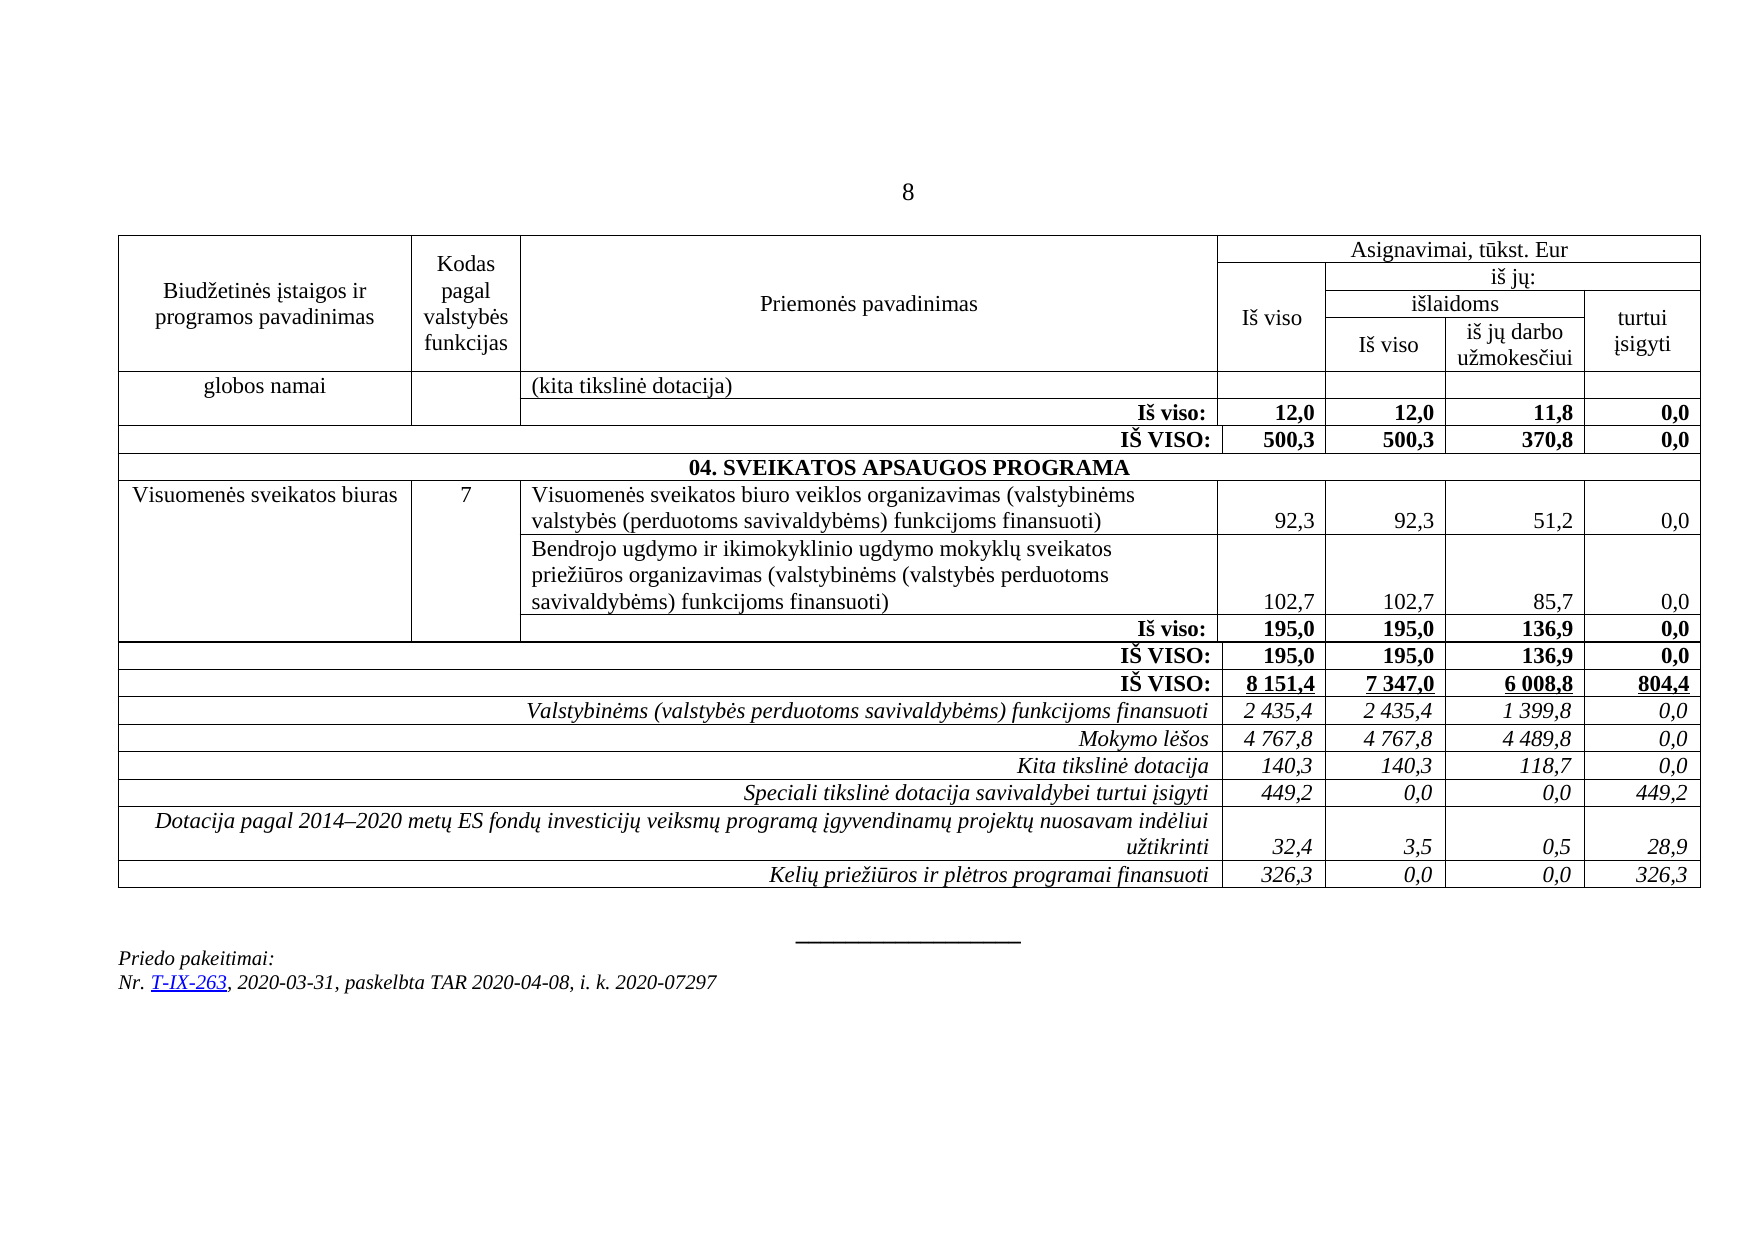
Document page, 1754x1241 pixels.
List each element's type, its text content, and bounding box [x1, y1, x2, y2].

table_cell Speciali tikslinė dotacija savivaldybei turtui įsigyti [119, 780, 1222, 806]
text Nr. T-IX-263, 2020-03-31, paskelbta TAR 2020-04-08, i. k. 2020-07297 [118, 969, 1698, 994]
table_cell 326,3 [1585, 861, 1700, 887]
table_cell 326,3 [1223, 861, 1325, 887]
table_cell 102,7 [1326, 535, 1445, 614]
table_cell iš jų: [1326, 263, 1700, 289]
table_cell Iš viso [1326, 318, 1445, 371]
table_cell 8 151,4 [1223, 670, 1325, 696]
table_cell 0,0 [1446, 780, 1584, 806]
table_cell 140,3 [1223, 752, 1325, 778]
table_cell Mokymo lėšos [119, 725, 1222, 751]
table_cell [1446, 372, 1584, 398]
table_cell 0,0 [1585, 426, 1700, 453]
table_cell 12,0 [1218, 399, 1325, 425]
table_cell 04. SVEIKATOS APSAUGOS PROGRAMA [119, 454, 1700, 480]
table_cell 2 435,4 [1326, 697, 1445, 724]
table_cell 195,0 [1326, 643, 1445, 669]
table_header Priemonės pavadinimas [521, 236, 1217, 371]
table_cell 0,5 [1446, 807, 1584, 859]
table_cell Kita tikslinė dotacija [119, 752, 1222, 778]
table_cell (kita tikslinė dotacija) [521, 372, 1217, 398]
table_cell IŠ VISO: [119, 670, 1222, 696]
table_cell 1 399,8 [1446, 697, 1584, 724]
table_cell 0,0 [1585, 615, 1700, 641]
table_cell 449,2 [1585, 780, 1700, 806]
table_cell 370,8 [1446, 426, 1584, 453]
table_cell 449,2 [1223, 780, 1325, 806]
table_cell 804,4 [1585, 670, 1700, 696]
table_cell 4 767,8 [1223, 725, 1325, 751]
table_cell [1218, 372, 1325, 398]
table_cell Visuomenės sveikatos biuro veiklos organizavimas (valstybinėms valstybės (perduotoms savivaldybėms) funkcijoms finansuoti) [521, 481, 1217, 534]
table_cell Kelių priežiūros ir plėtros programai finansuoti [119, 861, 1222, 887]
table_cell 3,5 [1326, 807, 1445, 859]
table_cell 51,2 [1446, 481, 1584, 534]
table_cell 0,0 [1585, 535, 1700, 614]
table_cell 92,3 [1326, 481, 1445, 534]
table_cell 140,3 [1326, 752, 1445, 778]
table_cell Iš viso [1218, 263, 1325, 371]
text __________________ [118, 917, 1698, 946]
table_cell [1585, 372, 1700, 398]
table_cell 32,4 [1223, 807, 1325, 859]
table_cell išlaidoms [1326, 291, 1584, 317]
table_cell 0,0 [1585, 697, 1700, 724]
table_cell 195,0 [1326, 615, 1445, 641]
table_cell [1326, 372, 1445, 398]
table_cell 0,0 [1585, 752, 1700, 778]
table_cell Visuomenės sveikatos biuras [119, 481, 411, 641]
table_cell 2 435,4 [1223, 697, 1325, 724]
table_cell 500,3 [1223, 426, 1325, 453]
table_header Asignavimai, tūkst. Eur [1218, 236, 1700, 262]
table_cell [412, 372, 520, 425]
table_cell 0,0 [1585, 643, 1700, 669]
table_cell 136,9 [1446, 615, 1584, 641]
table_cell Iš viso: [521, 399, 1217, 425]
table_cell 102,7 [1218, 535, 1325, 614]
table_cell turtui įsigyti [1585, 291, 1700, 371]
table_cell 136,9 [1446, 643, 1584, 669]
table_cell 4 767,8 [1326, 725, 1445, 751]
table_cell 0,0 [1326, 861, 1445, 887]
table_cell Valstybinėms (valstybės perduotoms savivaldybėms) funkcijoms finansuoti [119, 697, 1222, 724]
table_cell 195,0 [1223, 643, 1325, 669]
table_cell IŠ VISO: [119, 426, 1222, 453]
table_cell Bendrojo ugdymo ir ikimokyklinio ugdymo mokyklų sveikatos priežiūros organizavimas (valstybinėms (valstybės perduotoms savivaldybėms) funkcijoms finansuoti) [521, 535, 1217, 614]
table_cell 6 008,8 [1446, 670, 1584, 696]
table_cell Iš viso: [521, 615, 1217, 641]
table_cell globos namai [119, 372, 411, 425]
table_cell 7 [412, 481, 520, 641]
table_cell 28,9 [1585, 807, 1700, 859]
text Priedo pakeitimai: [118, 946, 1698, 969]
table_header Kodas pagal valstybės funkcijas [412, 236, 520, 371]
table_cell 92,3 [1218, 481, 1325, 534]
table_cell Dotacija pagal 2014–2020 metų ES fondų investicijų veiksmų programą įgyvendinamų projektų nuosavam indėliui užtikrinti [119, 807, 1222, 859]
table_cell 11,8 [1446, 399, 1584, 425]
table_cell 0,0 [1326, 780, 1445, 806]
table_cell 0,0 [1446, 861, 1584, 887]
table_cell iš jų darbo užmokesčiui [1446, 318, 1584, 371]
table_cell 12,0 [1326, 399, 1445, 425]
table_cell 0,0 [1585, 399, 1700, 425]
table_cell 195,0 [1218, 615, 1325, 641]
table_cell IŠ VISO: [119, 643, 1222, 669]
table_cell 85,7 [1446, 535, 1584, 614]
table_header Biudžetinės įstaigos ir programos pavadinimas [119, 236, 411, 371]
table_cell 4 489,8 [1446, 725, 1584, 751]
table_cell 7 347,0 [1326, 670, 1445, 696]
table_cell 118,7 [1446, 752, 1584, 778]
table_cell 0,0 [1585, 481, 1700, 534]
table_cell 0,0 [1585, 725, 1700, 751]
table_cell 500,3 [1326, 426, 1445, 453]
